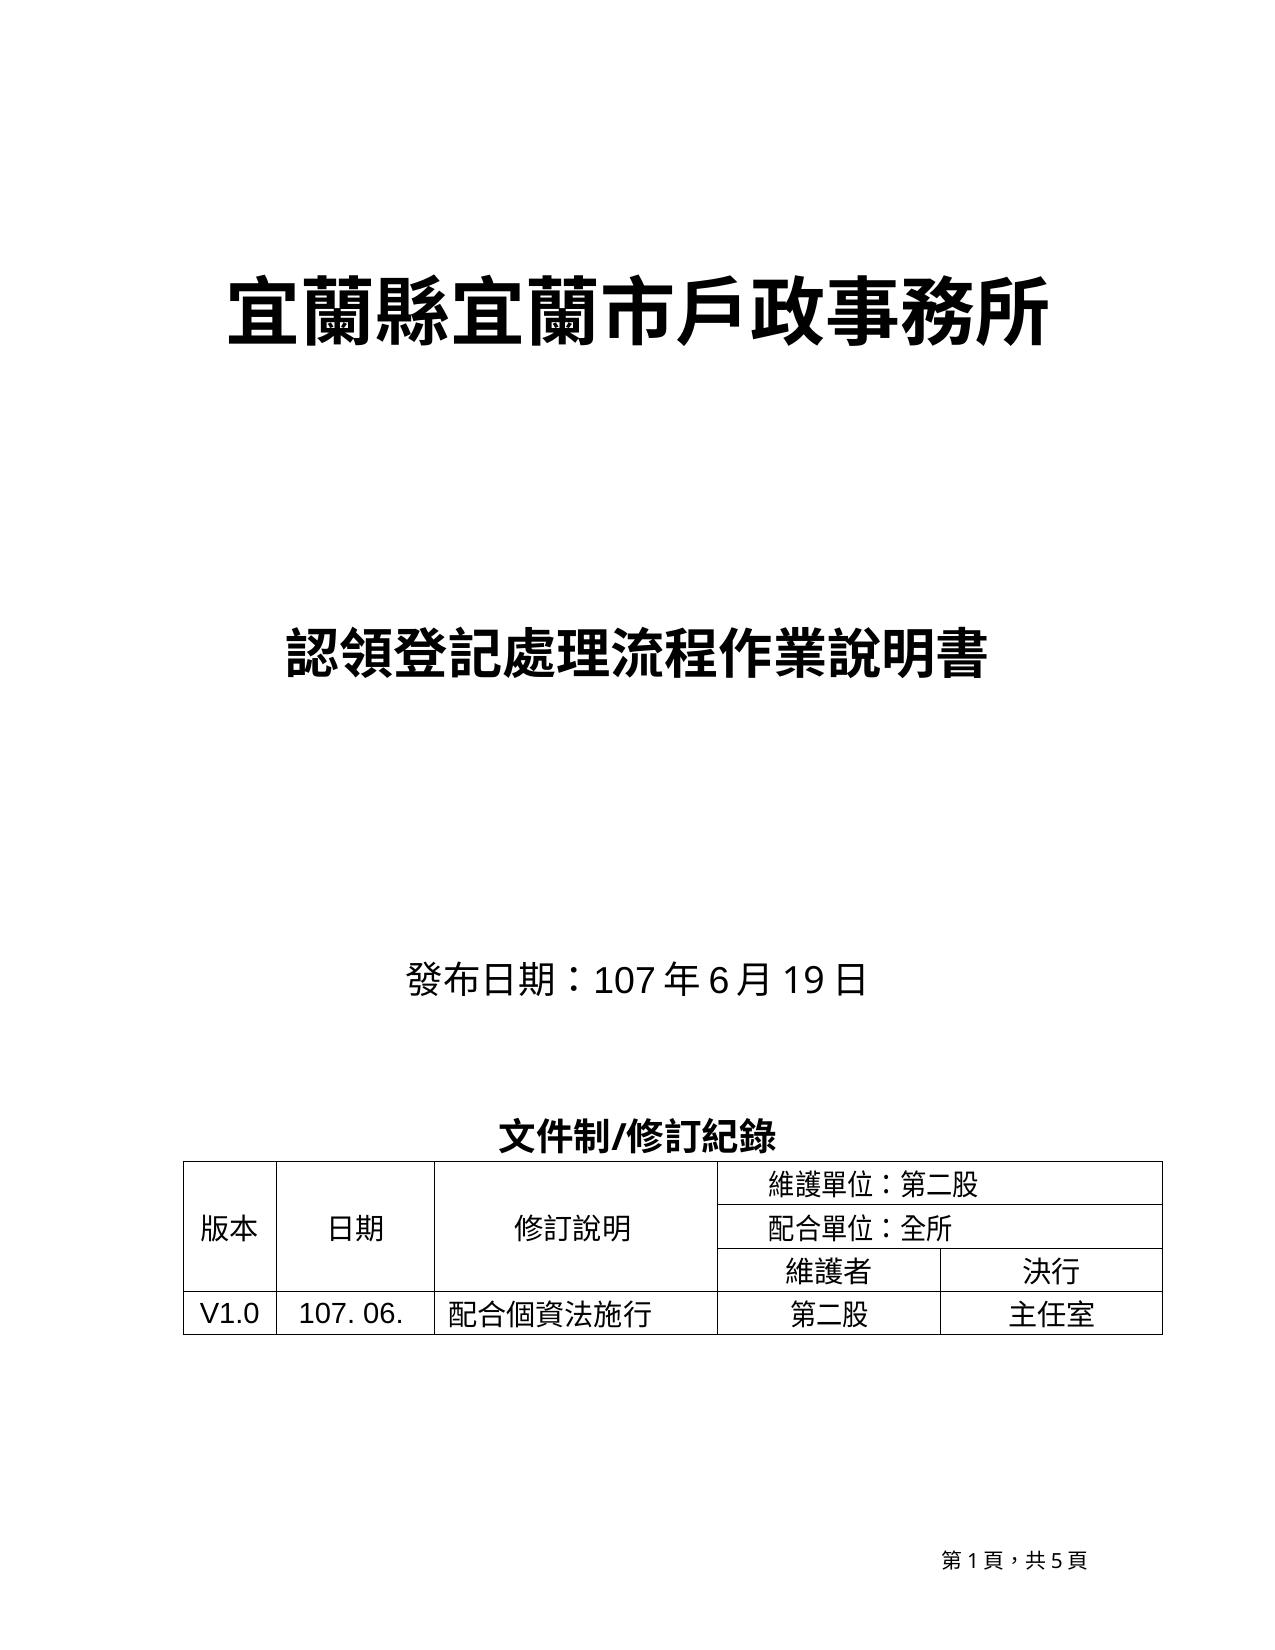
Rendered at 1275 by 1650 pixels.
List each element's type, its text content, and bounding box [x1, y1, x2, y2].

text 發布日期：107年6月19日 [187, 950, 1088, 1004]
table_cell 107. 06. [277, 1292, 434, 1334]
table_cell 主任室 [941, 1292, 1162, 1334]
table_cell 決行 [941, 1249, 1162, 1291]
table_cell 第二股 [718, 1292, 940, 1334]
text 認領登記處理流程作業說明書 [187, 611, 1088, 689]
table_header 維護單位：第二股 [718, 1162, 1162, 1204]
table_header 版本 [184, 1162, 276, 1291]
table_cell 維護者 [718, 1249, 940, 1291]
table_header 修訂說明 [435, 1162, 717, 1291]
table_cell 配合單位：全所 [718, 1205, 1162, 1248]
table_cell 配合個資法施行 [435, 1292, 717, 1334]
table_cell V1.0 [184, 1292, 276, 1334]
text 文件制/修訂紀錄 [187, 1106, 1088, 1161]
text 宜蘭縣宜蘭市戶政事務所 [187, 252, 1088, 361]
table_header 日期 [277, 1162, 434, 1291]
